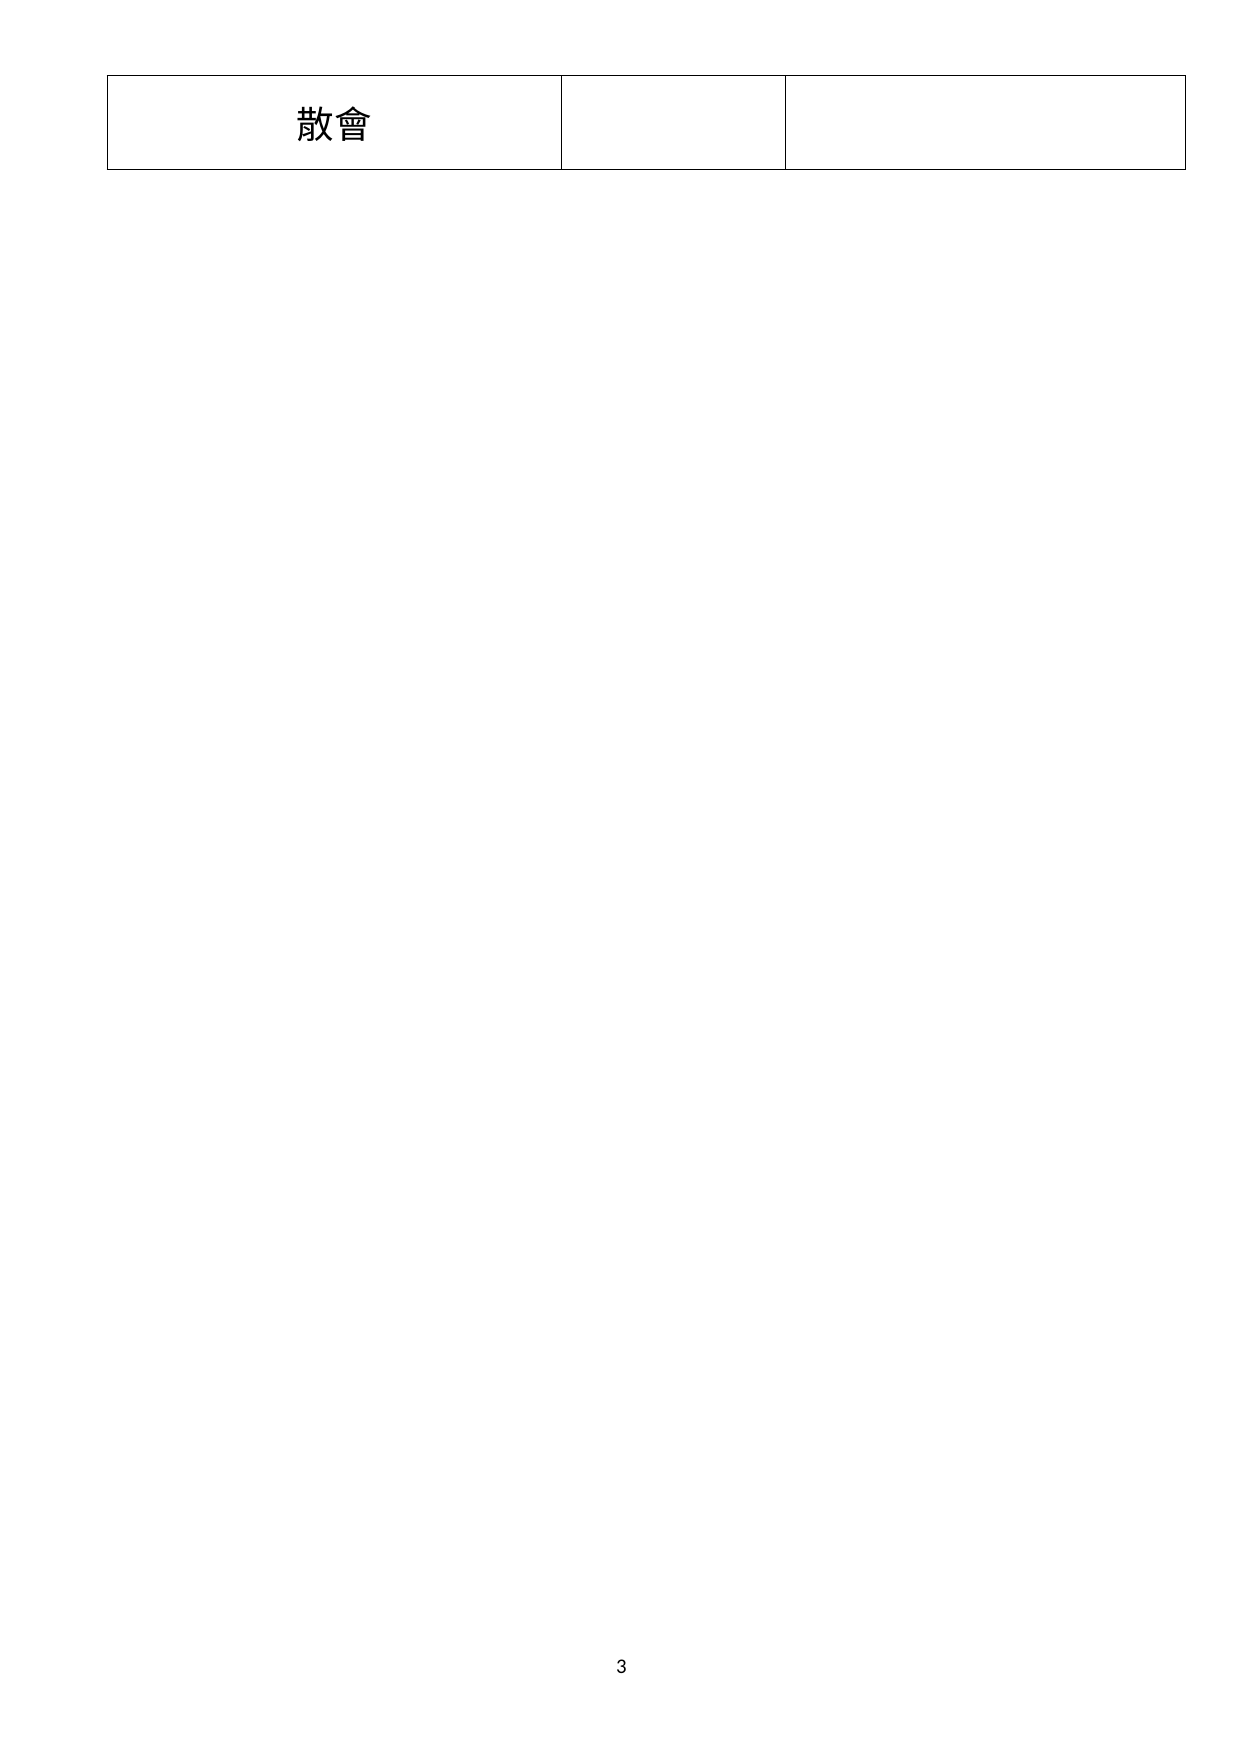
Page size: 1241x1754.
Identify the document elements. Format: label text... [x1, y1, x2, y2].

table_cell [786, 76, 1185, 169]
table_cell [562, 76, 785, 169]
table_cell 散會 [108, 76, 561, 169]
